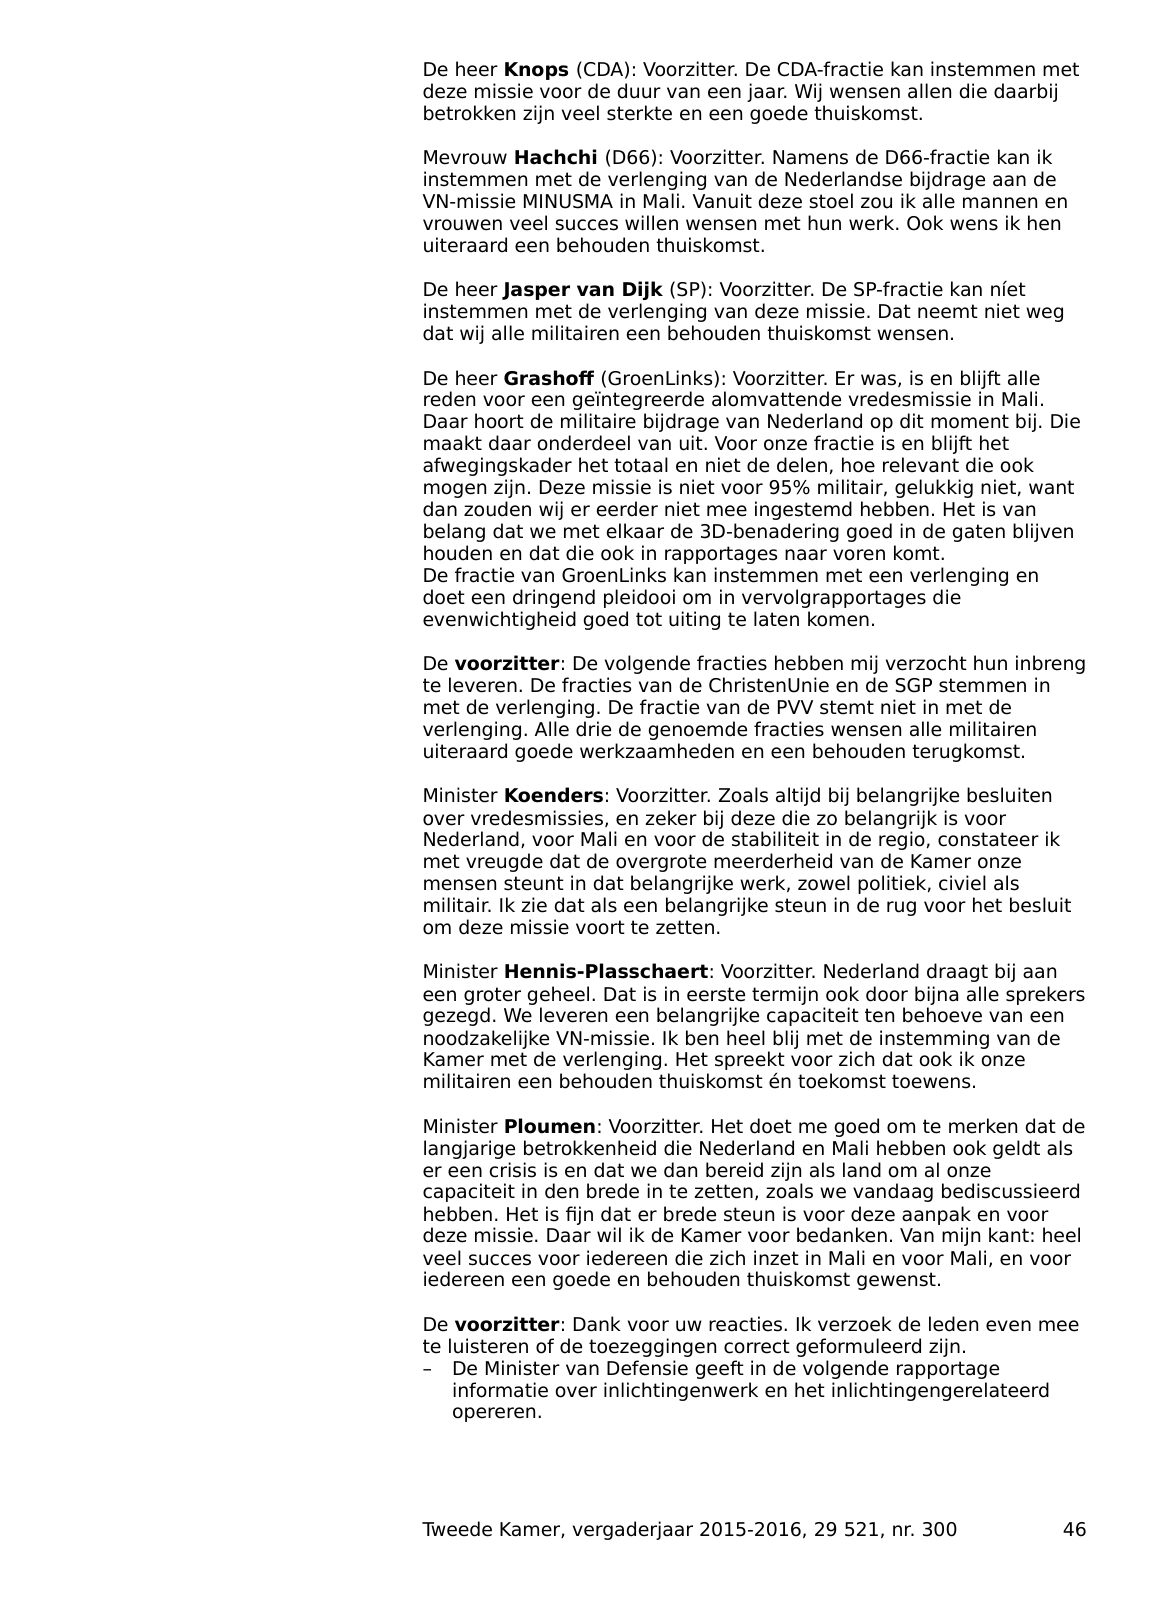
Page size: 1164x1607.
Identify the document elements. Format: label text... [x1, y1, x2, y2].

text De fractie van GroenLinks kan instemmen met een verlenging en doet een dringend pleidooi om in vervolgrapportages die evenwichtigheid goed tot uiting te laten komen. [422, 565, 1087, 631]
text De voorzitter: De volgende fracties hebben mij verzocht hun inbreng te leveren. De fracties van de ChristenUnie en de SGP stemmen in met de verlenging. De fractie van de PVV stemt niet in met de verlenging. Alle drie de genoemde fracties wensen alle militairen uiteraard goede werkzaamheden en een behouden terugkomst. [422, 653, 1087, 763]
text Mevrouw Hachchi (D66): Voorzitter. Namens de D66-fractie kan ik instemmen met de verlenging van de Nederlandse bijdrage aan de VN-missie MINUSMA in Mali. Vanuit deze stoel zou ik alle mannen en vrouwen veel succes willen wensen met hun werk. Ook wens ik hen uiteraard een behouden thuiskomst. [422, 147, 1087, 257]
text Minister Hennis-Plasschaert: Voorzitter. Nederland draagt bij aan een groter geheel. Dat is in eerste termijn ook door bijna alle sprekers gezegd. We leveren een belangrijke capaciteit ten behoeve van een noodzakelijke VN-missie. Ik ben heel blij met de instemming van de Kamer met de verlenging. Het spreekt voor zich dat ook ik onze militairen een behouden thuiskomst én toekomst toewens. [422, 961, 1087, 1093]
text De heer Jasper van Dijk (SP): Voorzitter. De SP-fractie kan níet instemmen met de verlenging van deze missie. Dat neemt niet weg dat wij alle militairen een behouden thuiskomst wensen. [422, 279, 1087, 345]
text De heer Grashoff (GroenLinks): Voorzitter. Er was, is en blijft alle reden voor een geïntegreerde alomvattende vredesmissie in Mali. Daar hoort de militaire bijdrage van Nederland op dit moment bij. Die maakt daar onderdeel van uit. Voor onze fractie is en blijft het afwegingskader het totaal en niet de delen, hoe relevant die ook mogen zijn. Deze missie is niet voor 95% militair, gelukkig niet, want dan zouden wij er eerder niet mee ingestemd hebben. Het is van belang dat we met elkaar de 3D-benadering goed in de gaten blijven houden en dat die ook in rapportages naar voren komt. [422, 367, 1087, 565]
text – De Minister van Defensie geeft in de volgende rapportage informatie over inlichtingenwerk en het inlichtingengerelateerd opereren. [422, 1357, 1087, 1423]
text Minister Ploumen: Voorzitter. Het doet me goed om te merken dat de langjarige betrokkenheid die Nederland en Mali hebben ook geldt als er een crisis is en dat we dan bereid zijn als land om al onze capaciteit in den brede in te zetten, zoals we vandaag bediscussieerd hebben. Het is fijn dat er brede steun is voor deze aanpak en voor deze missie. Daar wil ik de Kamer voor bedanken. Van mijn kant: heel veel succes voor iedereen die zich inzet in Mali en voor Mali, en voor iedereen een goede en behouden thuiskomst gewenst. [422, 1116, 1087, 1291]
text De heer Knops (CDA): Voorzitter. De CDA-fractie kan instemmen met deze missie voor de duur van een jaar. Wij wensen allen die daarbij betrokken zijn veel sterkte en een goede thuiskomst. [422, 59, 1087, 125]
text Minister Koenders: Voorzitter. Zoals altijd bij belangrijke besluiten over vredesmissies, en zeker bij deze die zo belangrijk is voor Nederland, voor Mali en voor de stabiliteit in de regio, constateer ik met vreugde dat de overgrote meerderheid van de Kamer onze mensen steunt in dat belangrijke werk, zowel politiek, civiel als militair. Ik zie dat als een belangrijke steun in de rug voor het besluit om deze missie voort te zetten. [422, 785, 1087, 939]
text De voorzitter: Dank voor uw reacties. Ik verzoek de leden even mee te luisteren of de toezeggingen correct geformuleerd zijn. [422, 1313, 1087, 1357]
